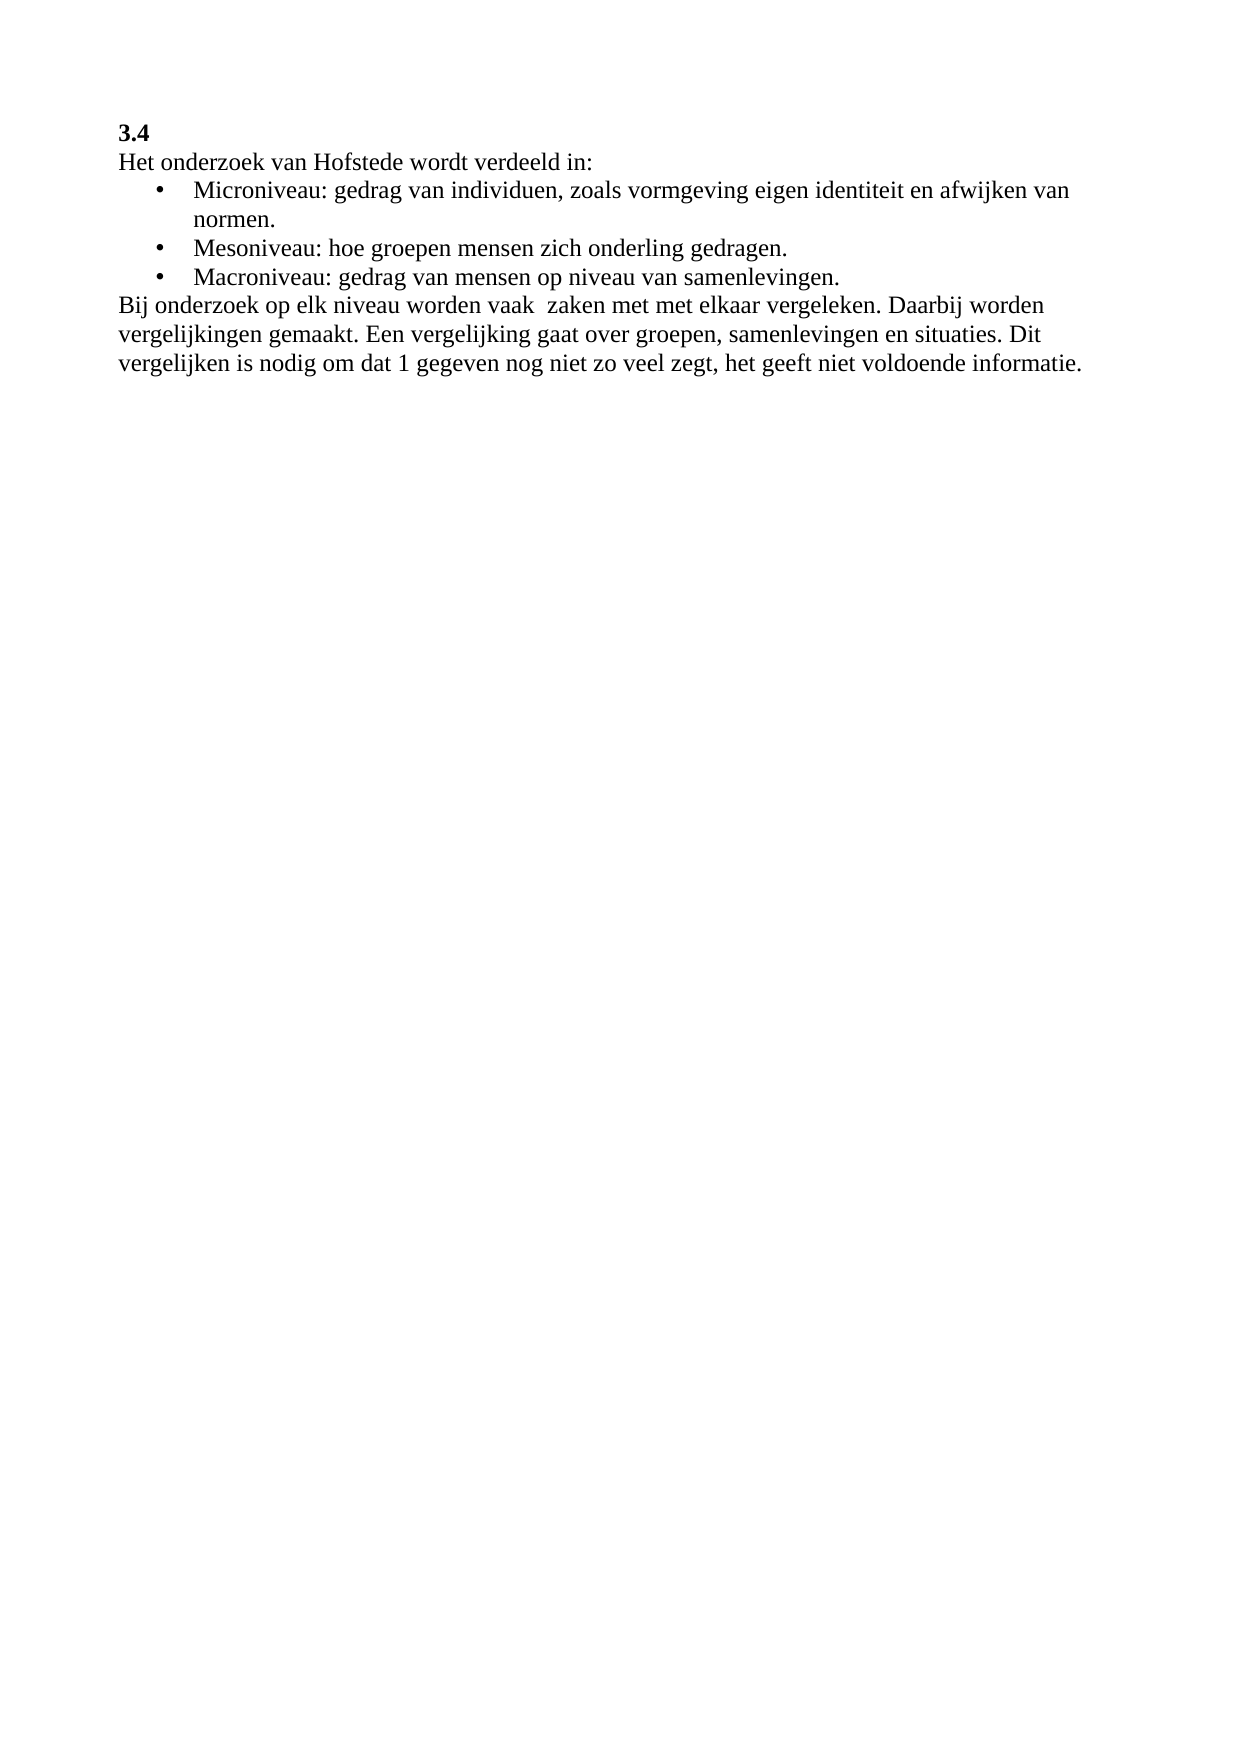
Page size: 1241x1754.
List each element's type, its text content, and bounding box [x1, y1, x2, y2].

list Macroniveau: gedrag van mensen op niveau van samenlevingen. [156, 262, 1122, 291]
list Mesoniveau: hoe groepen mensen zich onderling gedragen. [156, 233, 1122, 262]
list Microniveau: gedrag van individuen, zoals vormgeving eigen identiteit en afwijken van normen. [156, 176, 1122, 233]
text Bij onderzoek op elk niveau worden vaak zaken met met elkaar vergeleken. Daarbij worden vergelijkingen gemaakt. Een vergelijking gaat over groepen, samenlevingen en situaties. Dit vergelijken is nodig om dat 1 gegeven nog niet zo veel zegt, het geeft niet voldoende informatie. [118, 291, 1122, 377]
text Het onderzoek van Hofstede wordt verdeeld in: [118, 147, 1122, 176]
text 3.4 [118, 118, 1122, 147]
